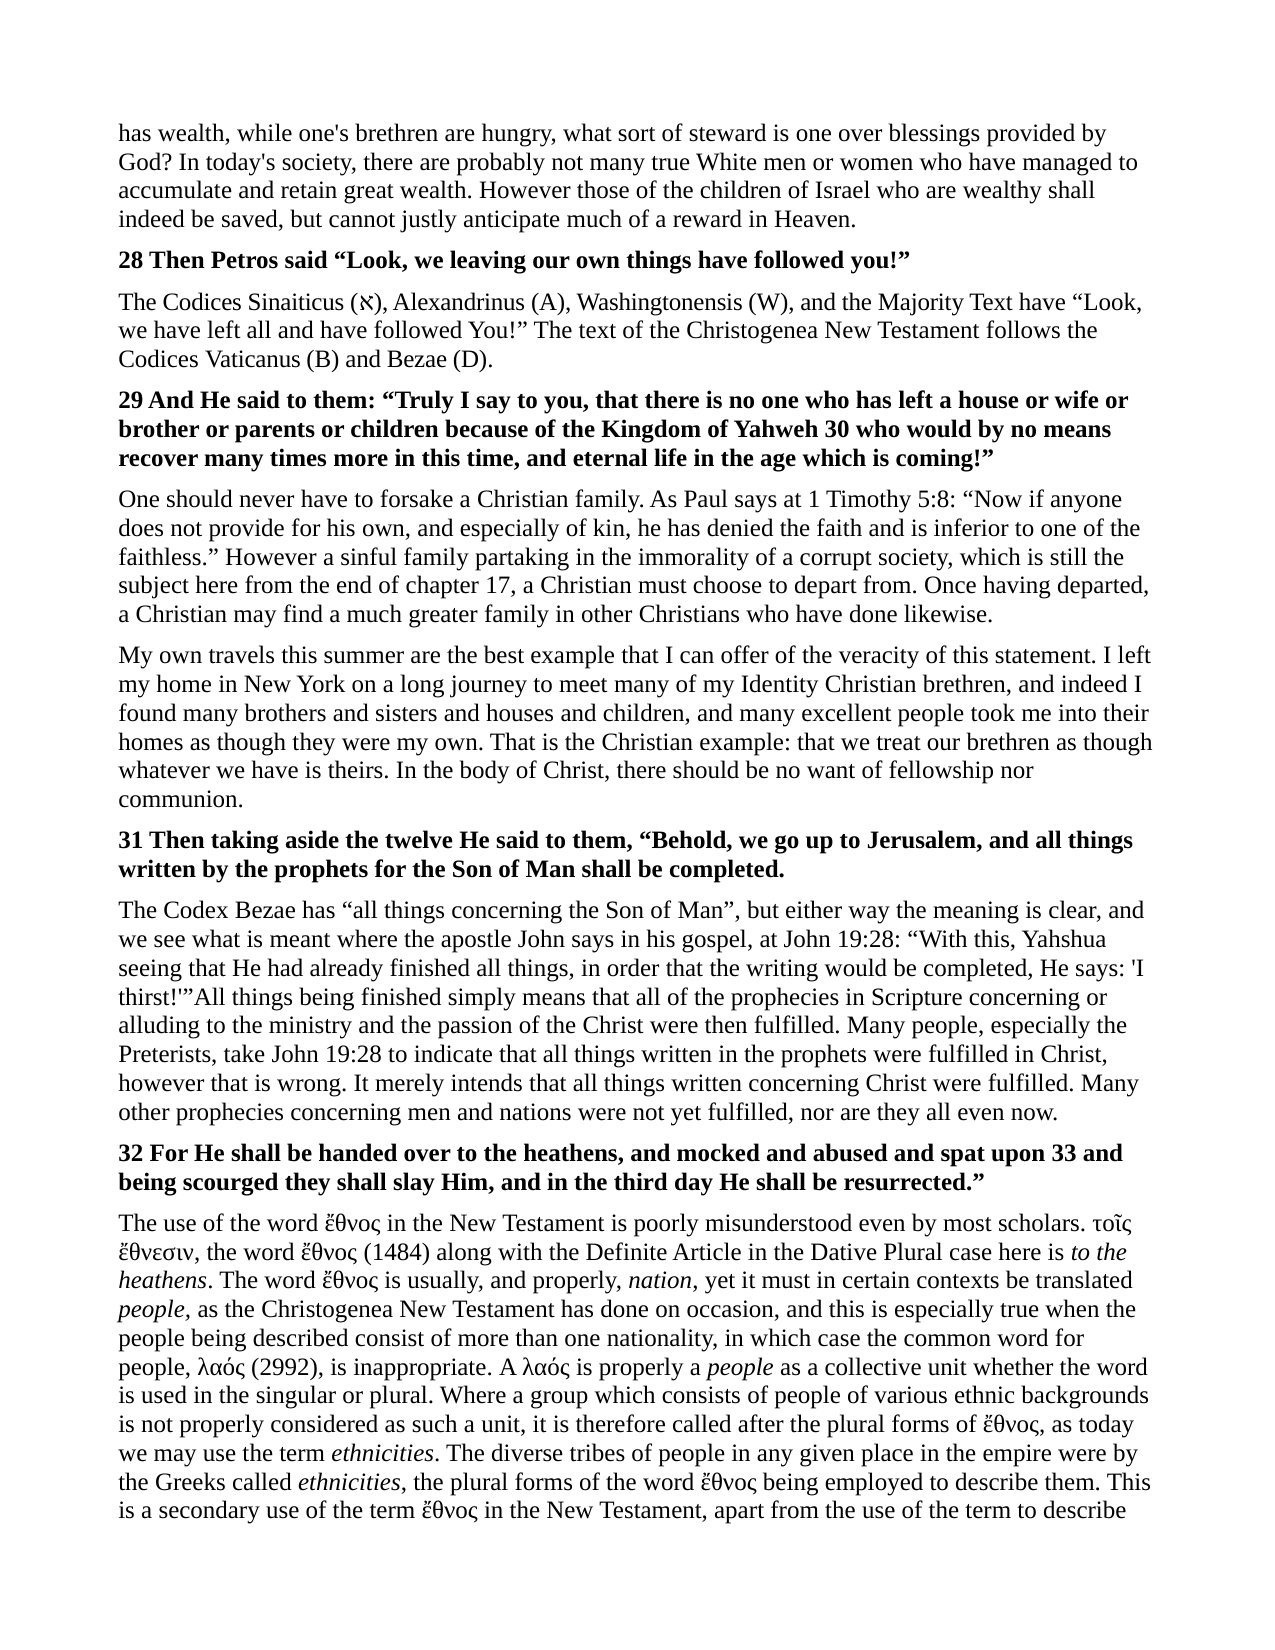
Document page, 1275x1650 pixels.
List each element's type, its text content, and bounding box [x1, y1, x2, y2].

text My own travels this summer are the best example that I can offer of the veracity of this statement. I left my home in New York on a long journey to meet many of my Identity Christian brethren, and indeed I found many brothers and sisters and houses and children, and many excellent people took me into their homes as though they were my own. That is the Christian example: that we treat our brethren as though whatever we have is theirs. In the body of Christ, there should be no want of fellowship nor communion. [118, 641, 1157, 813]
text has wealth, while one's brethren are hungry, what sort of steward is one over blessings provided by God? In today's society, there are probably not many true White men or women who have managed to accumulate and retain great wealth. However those of the children of Israel who are wealthy shall indeed be saved, but cannot justly anticipate much of a reward in Heaven. [118, 118, 1157, 233]
text 32 For He shall be handed over to the heathens, and mocked and abused and spat upon 33 and being scourged they shall slay Him, and in the third day He shall be resurrected.” [118, 1138, 1157, 1196]
text 29 And He said to them: “Truly I say to you, that there is no one who has left a house or wife or brother or parents or children because of the Kingdom of Yahweh 30 who would by no means recover many times more in this time, and eternal life in the age which is coming!” [118, 386, 1157, 472]
text One should never have to forsake a Christian family. As Paul says at 1 Timothy 5:8: “Now if anyone does not provide for his own, and especially of kin, he has denied the faith and is inferior to one of the faithless.” However a sinful family partaking in the immorality of a corrupt society, which is still the subject here from the end of chapter 17, a Christian must choose to depart from. Once having departed, a Christian may find a much greater family in other Christians who have done likewise. [118, 484, 1157, 628]
text The Codices Sinaiticus (א), Alexandrinus (A), Washingtonensis (W), and the Majority Text have “Look, we have left all and have followed You!” The text of the Christogenea New Testament follows the Codices Vaticanus (B) and Bezae (D). [118, 287, 1157, 373]
text The Codex Bezae has “all things concerning the Son of Man”, but either way the meaning is clear, and we see what is meant where the apostle John says in his gospel, at John 19:28: “With this, Yahshua seeing that He had already finished all things, in order that the writing would be completed, He says: 'I thirst!'”All things being finished simply means that all of the prophecies in Scripture concerning or alluding to the ministry and the passion of the Christ were then fulfilled. Many people, especially the Preterists, take John 19:28 to indicate that all things written in the prophets were fulfilled in Christ, however that is wrong. It merely intends that all things written concerning Christ were fulfilled. Many other prophecies concerning men and nations were not yet fulfilled, nor are they all even now. [118, 896, 1157, 1126]
text 28 Then Petros said “Look, we leaving our own things have followed you!” [118, 246, 1157, 274]
text 31 Then taking aside the twelve He said to them, “Behold, we go up to Jerusalem, and all things written by the prophets for the Son of Man shall be completed. [118, 826, 1157, 883]
text The use of the word ἔθνος in the New Testament is poorly misunderstood even by most scholars. τοῖς ἔθνεσιν, the word ἔθνος (1484) along with the Definite Article in the Dative Plural case here is to the heathens. The word ἔθνος is usually, and properly, nation, yet it must in certain contexts be translated people, as the Christogenea New Testament has done on occasion, and this is especially true when the people being described consist of more than one nationality, in which case the common word for people, λαός (2992), is inappropriate. A λαός is properly a people as a collective unit whether the word is used in the singular or plural. Where a group which consists of people of various ethnic backgrounds is not properly considered as such a unit, it is therefore called after the plural forms of ἔθνος, as today we may use the term ethnicities. The diverse tribes of people in any given place in the empire were by the Greeks called ethnicities, the plural forms of the word ἔθνος being employed to describe them. This is a secondary use of the term ἔθνος in the New Testament, apart from the use of the term to describe [118, 1208, 1157, 1524]
